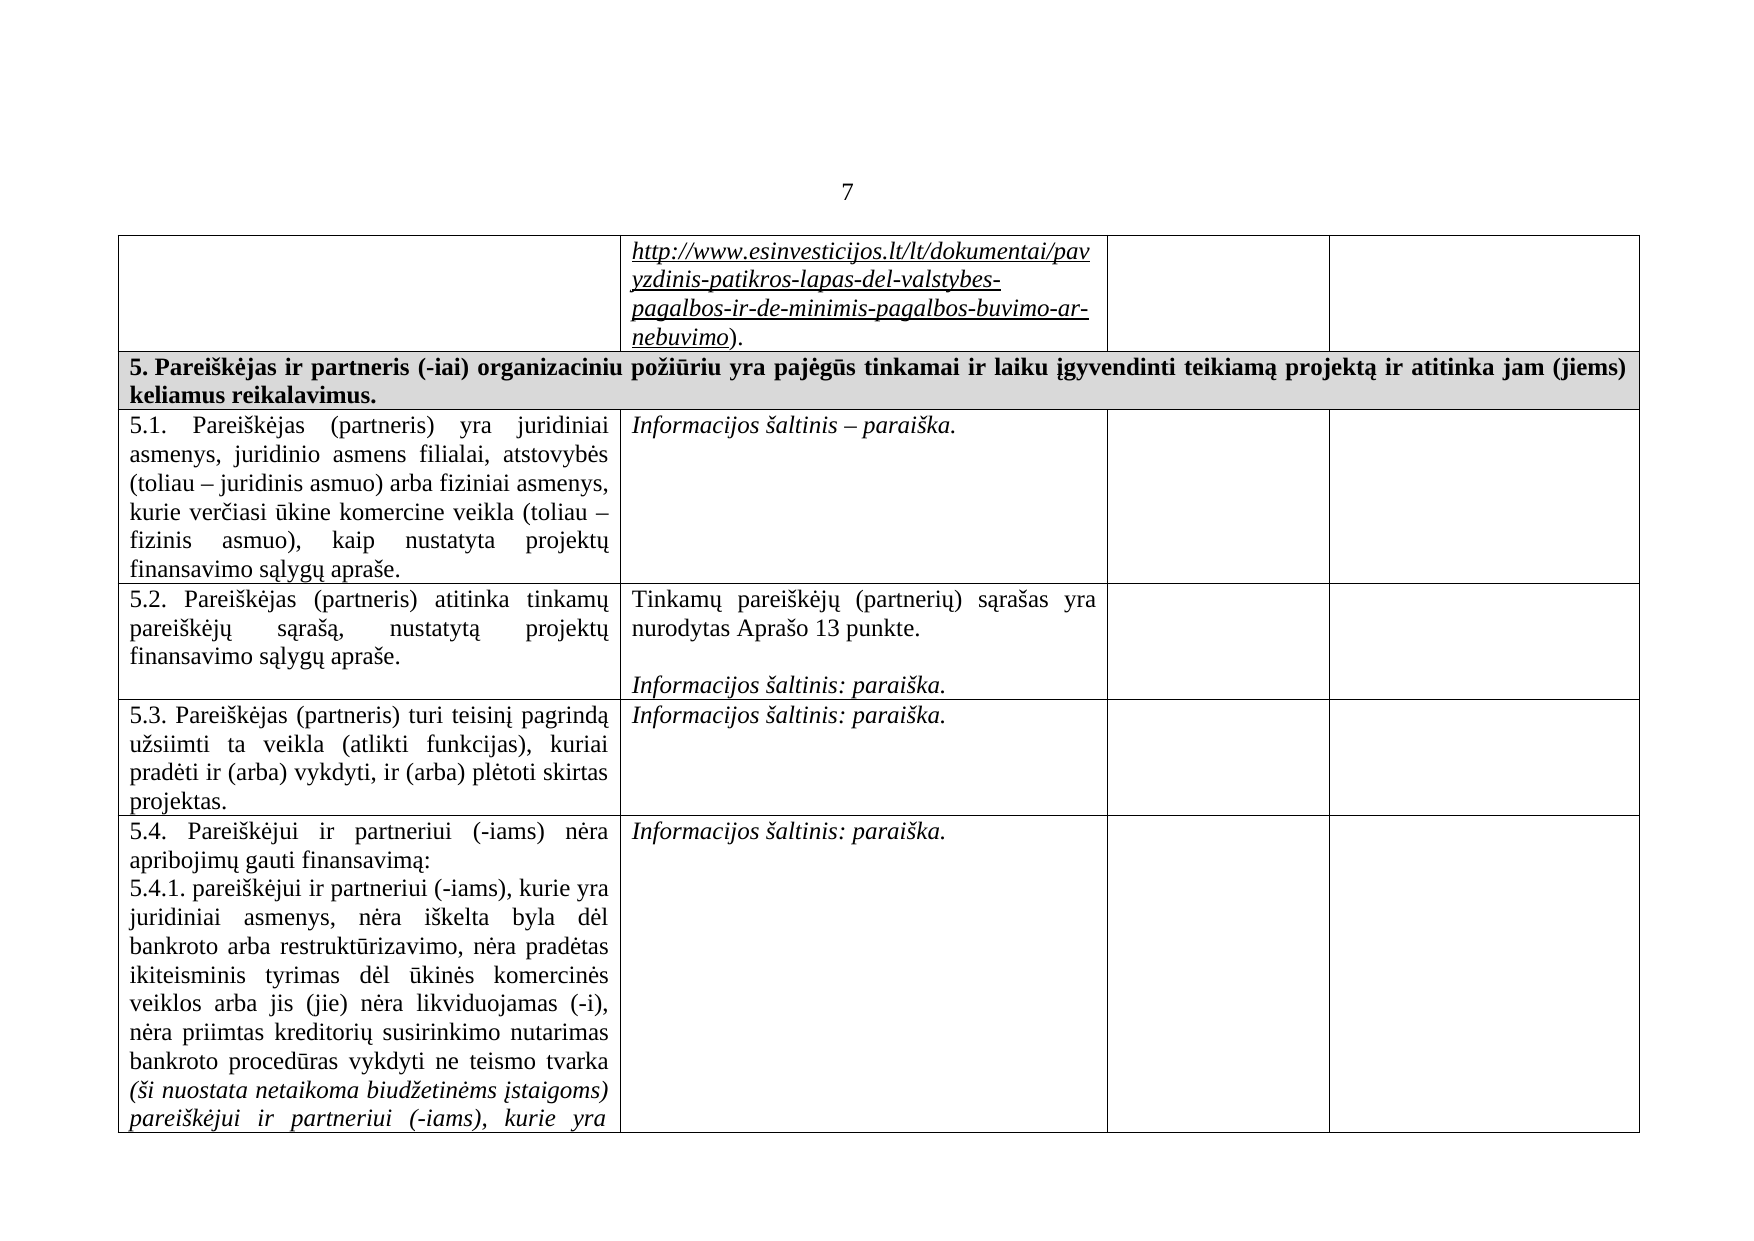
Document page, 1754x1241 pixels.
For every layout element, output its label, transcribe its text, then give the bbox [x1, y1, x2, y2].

table_cell [1108, 816, 1329, 1132]
table_cell [119, 236, 620, 351]
table_cell 5.1. Pareiškėjas (partneris) yra juridiniai asmenys, juridinio asmens filialai, atstovybės (toliau – juridinis asmuo) arba fiziniai asmenys, kurie verčiasi ūkine komercine veikla (toliau – fizinis asmuo), kaip nustatyta projektų finansavimo sąlygų apraše. [119, 410, 620, 583]
table_cell [1108, 410, 1329, 583]
table_cell 5. Pareiškėjas ir partneris (-iai) organizaciniu požiūriu yra pajėgūs tinkamai ir laiku įgyvendinti teikiamą projektą ir atitinka jam (jiems) keliamus reikalavimus. [119, 352, 1639, 409]
table_cell [1330, 584, 1639, 699]
table_cell 5.2. Pareiškėjas (partneris) atitinka tinkamų pareiškėjų sąrašą, nustatytą projektų finansavimo sąlygų apraše. [119, 584, 620, 699]
table_cell Informacijos šaltinis – paraiška. [621, 410, 1107, 583]
table_cell [1330, 700, 1639, 815]
table_cell 5.3. Pareiškėjas (partneris) turi teisinį pagrindą užsiimti ta veikla (atlikti funkcijas), kuriai pradėti ir (arba) vykdyti, ir (arba) plėtoti skirtas projektas. [119, 700, 620, 815]
table_cell http://www.esinvesticijos.lt/lt/dokumentai/pavyzdinis-patikros-lapas-del-valstybes-pagalbos-ir-de-minimis-pagalbos-buvimo-ar-nebuvimo). [621, 236, 1107, 351]
table_cell Tinkamų pareiškėjų (partnerių) sąrašas yra nurodytas Aprašo 13 punkte. Informacijos šaltinis: paraiška. [621, 584, 1107, 699]
table_cell Informacijos šaltinis: paraiška. [621, 816, 1107, 1132]
table_cell [1330, 816, 1639, 1132]
table_cell [1108, 236, 1329, 351]
table_cell 5.4. Pareiškėjui ir partneriui (-iams) nėra apribojimų gauti finansavimą: 5.4.1. pareiškėjui ir partneriui (-iams), kurie yra juridiniai asmenys, nėra iškelta byla dėl bankroto arba restruktūrizavimo, nėra pradėtas ikiteisminis tyrimas dėl ūkinės komercinės veiklos arba jis (jie) nėra likviduojamas (-i), nėra priimtas kreditorių susirinkimo nutarimas bankroto procedūras vykdyti ne teismo tvarka (ši nuostata netaikoma biudžetinėms įstaigoms) pareiškėjui ir partneriui (-iams), kurie yra [119, 816, 620, 1132]
table_cell [1330, 410, 1639, 583]
table_cell Informacijos šaltinis: paraiška. [621, 700, 1107, 815]
table_cell [1330, 236, 1639, 351]
table_cell [1108, 584, 1329, 699]
table_cell [1108, 700, 1329, 815]
